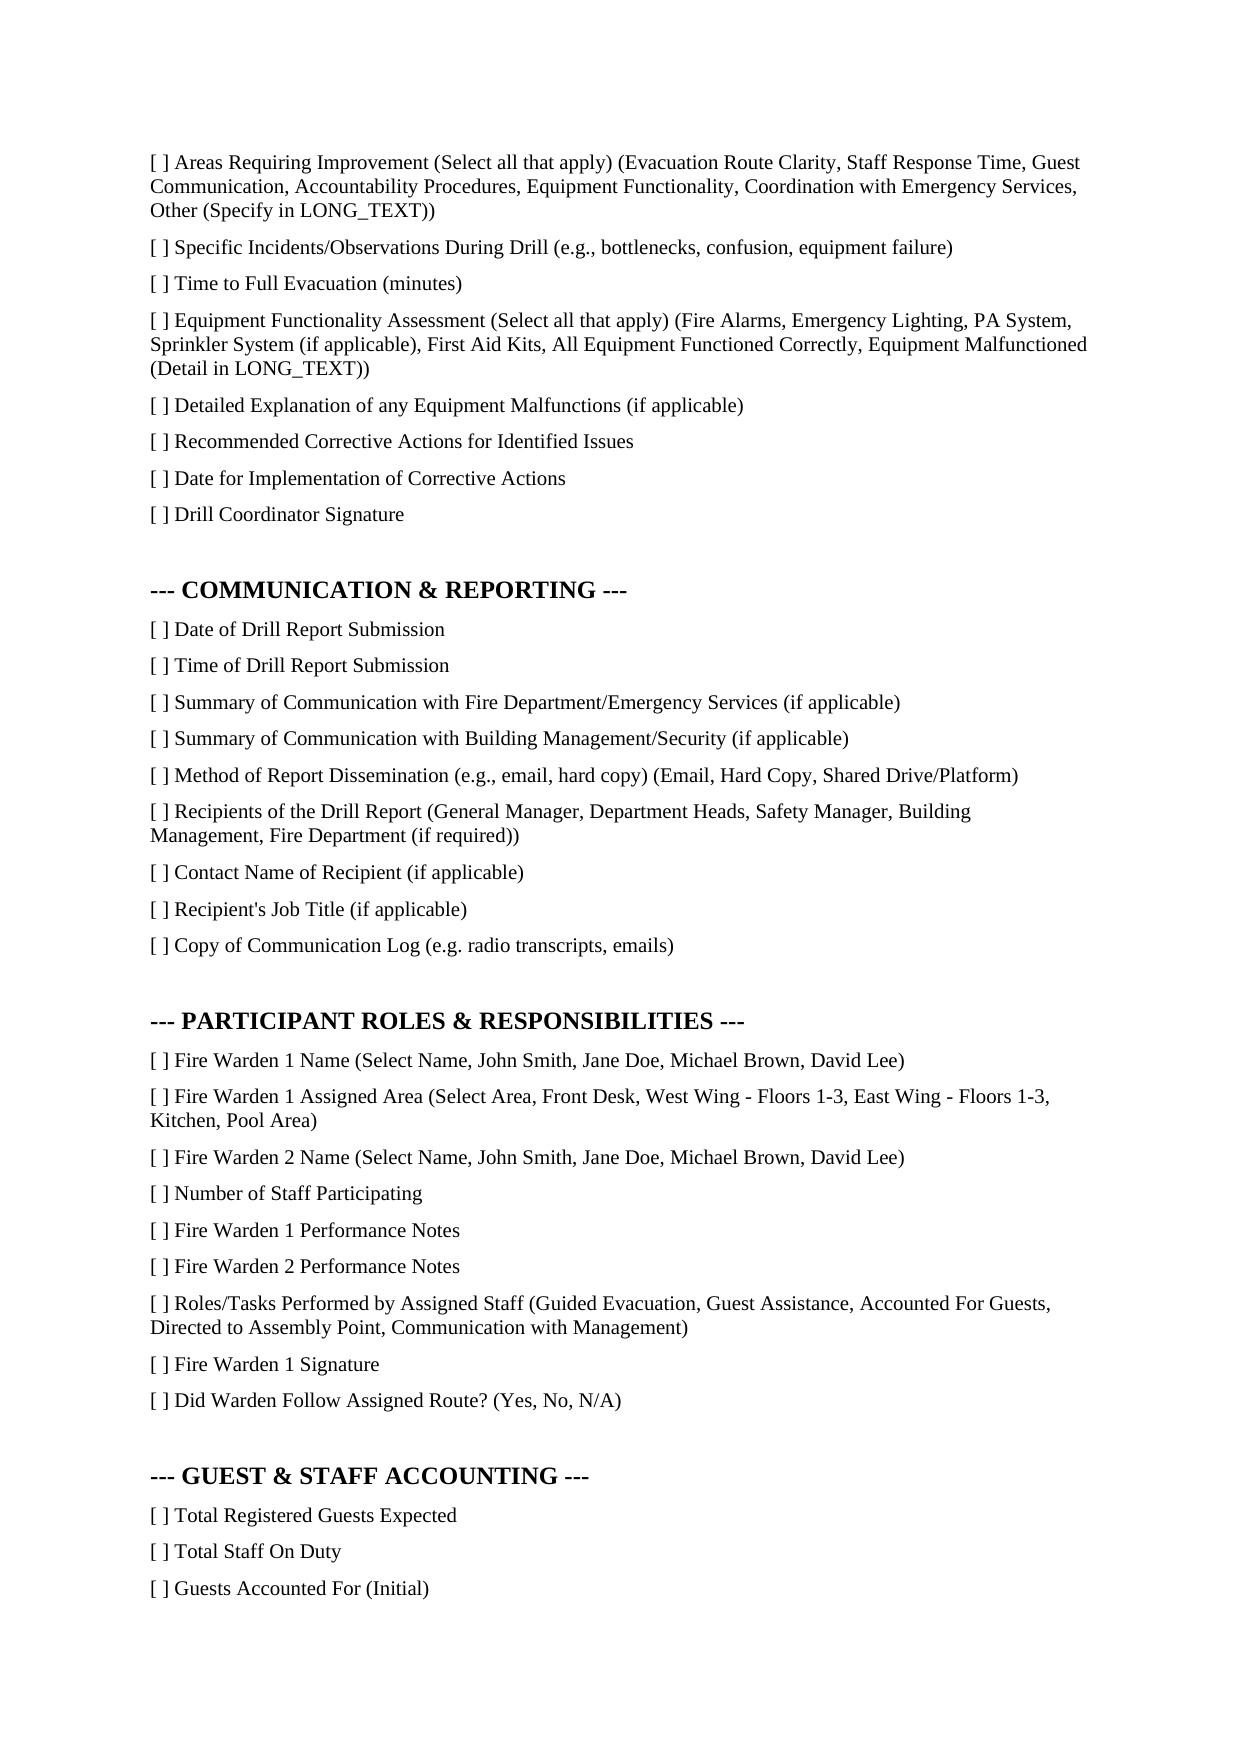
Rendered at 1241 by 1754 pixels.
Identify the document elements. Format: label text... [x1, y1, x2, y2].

text [ ] Specific Incidents/Observations During Drill (e.g., bottlenecks, confusion, equipment failure) [150, 235, 1090, 259]
text [ ] Total Registered Guests Expected [150, 1502, 1090, 1527]
text [ ] Number of Staff Participating [150, 1181, 1090, 1205]
text [ ] Recipient's Job Title (if applicable) [150, 897, 1090, 921]
text [ ] Fire Warden 2 Name (Select Name, John Smith, Jane Doe, Michael Brown, David Lee) [150, 1145, 1090, 1169]
text [ ] Time of Drill Report Submission [150, 653, 1090, 677]
text --- PARTICIPANT ROLES & RESPONSIBILITIES --- [150, 1006, 1090, 1035]
text [ ] Fire Warden 1 Assigned Area (Select Area, Front Desk, West Wing - Floors 1-3, East Wing - Floors 1-3, Kitchen, Pool Area) [150, 1084, 1090, 1132]
text [ ] Date of Drill Report Submission [150, 617, 1090, 641]
text --- COMMUNICATION & REPORTING --- [150, 575, 1090, 604]
text [ ] Date for Implementation of Corrective Actions [150, 466, 1090, 490]
text [ ] Total Staff On Duty [150, 1539, 1090, 1563]
text [ ] Copy of Communication Log (e.g. radio transcripts, emails) [150, 933, 1090, 957]
text [ ] Equipment Functionality Assessment (Select all that apply) (Fire Alarms, Emergency Lighting, PA System, Sprinkler System (if applicable), First Aid Kits, All Equipment Functioned Correctly, Equipment Malfunctioned (Detail in LONG_TEXT)) [150, 308, 1090, 380]
text [ ] Recommended Corrective Actions for Identified Issues [150, 429, 1090, 453]
text [ ] Summary of Communication with Fire Department/Emergency Services (if applicable) [150, 690, 1090, 714]
text [ ] Guests Accounted For (Initial) [150, 1576, 1090, 1600]
text [ ] Areas Requiring Improvement (Select all that apply) (Evacuation Route Clarity, Staff Response Time, Guest Communication, Accountability Procedures, Equipment Functionality, Coordination with Emergency Services, Other (Specify in LONG_TEXT)) [150, 150, 1090, 222]
text [ ] Summary of Communication with Building Management/Security (if applicable) [150, 726, 1090, 750]
text [ ] Did Warden Follow Assigned Route? (Yes, No, N/A) [150, 1388, 1090, 1412]
text [ ] Detailed Explanation of any Equipment Malfunctions (if applicable) [150, 392, 1090, 417]
text [ ] Contact Name of Recipient (if applicable) [150, 860, 1090, 884]
text [ ] Method of Report Dissemination (e.g., email, hard copy) (Email, Hard Copy, Shared Drive/Platform) [150, 763, 1090, 787]
text [ ] Fire Warden 1 Signature [150, 1352, 1090, 1376]
text [ ] Roles/Tasks Performed by Assigned Staff (Guided Evacuation, Guest Assistance, Accounted For Guests, Directed to Assembly Point, Communication with Management) [150, 1291, 1090, 1339]
text [ ] Fire Warden 2 Performance Notes [150, 1254, 1090, 1278]
text [ ] Time to Full Evacuation (minutes) [150, 271, 1090, 295]
text [ ] Drill Coordinator Signature [150, 502, 1090, 526]
text [ ] Recipients of the Drill Report (General Manager, Department Heads, Safety Manager, Building Management, Fire Department (if required)) [150, 799, 1090, 847]
text --- GUEST & STAFF ACCOUNTING --- [150, 1461, 1090, 1490]
text [ ] Fire Warden 1 Performance Notes [150, 1218, 1090, 1242]
text [ ] Fire Warden 1 Name (Select Name, John Smith, Jane Doe, Michael Brown, David Lee) [150, 1047, 1090, 1072]
